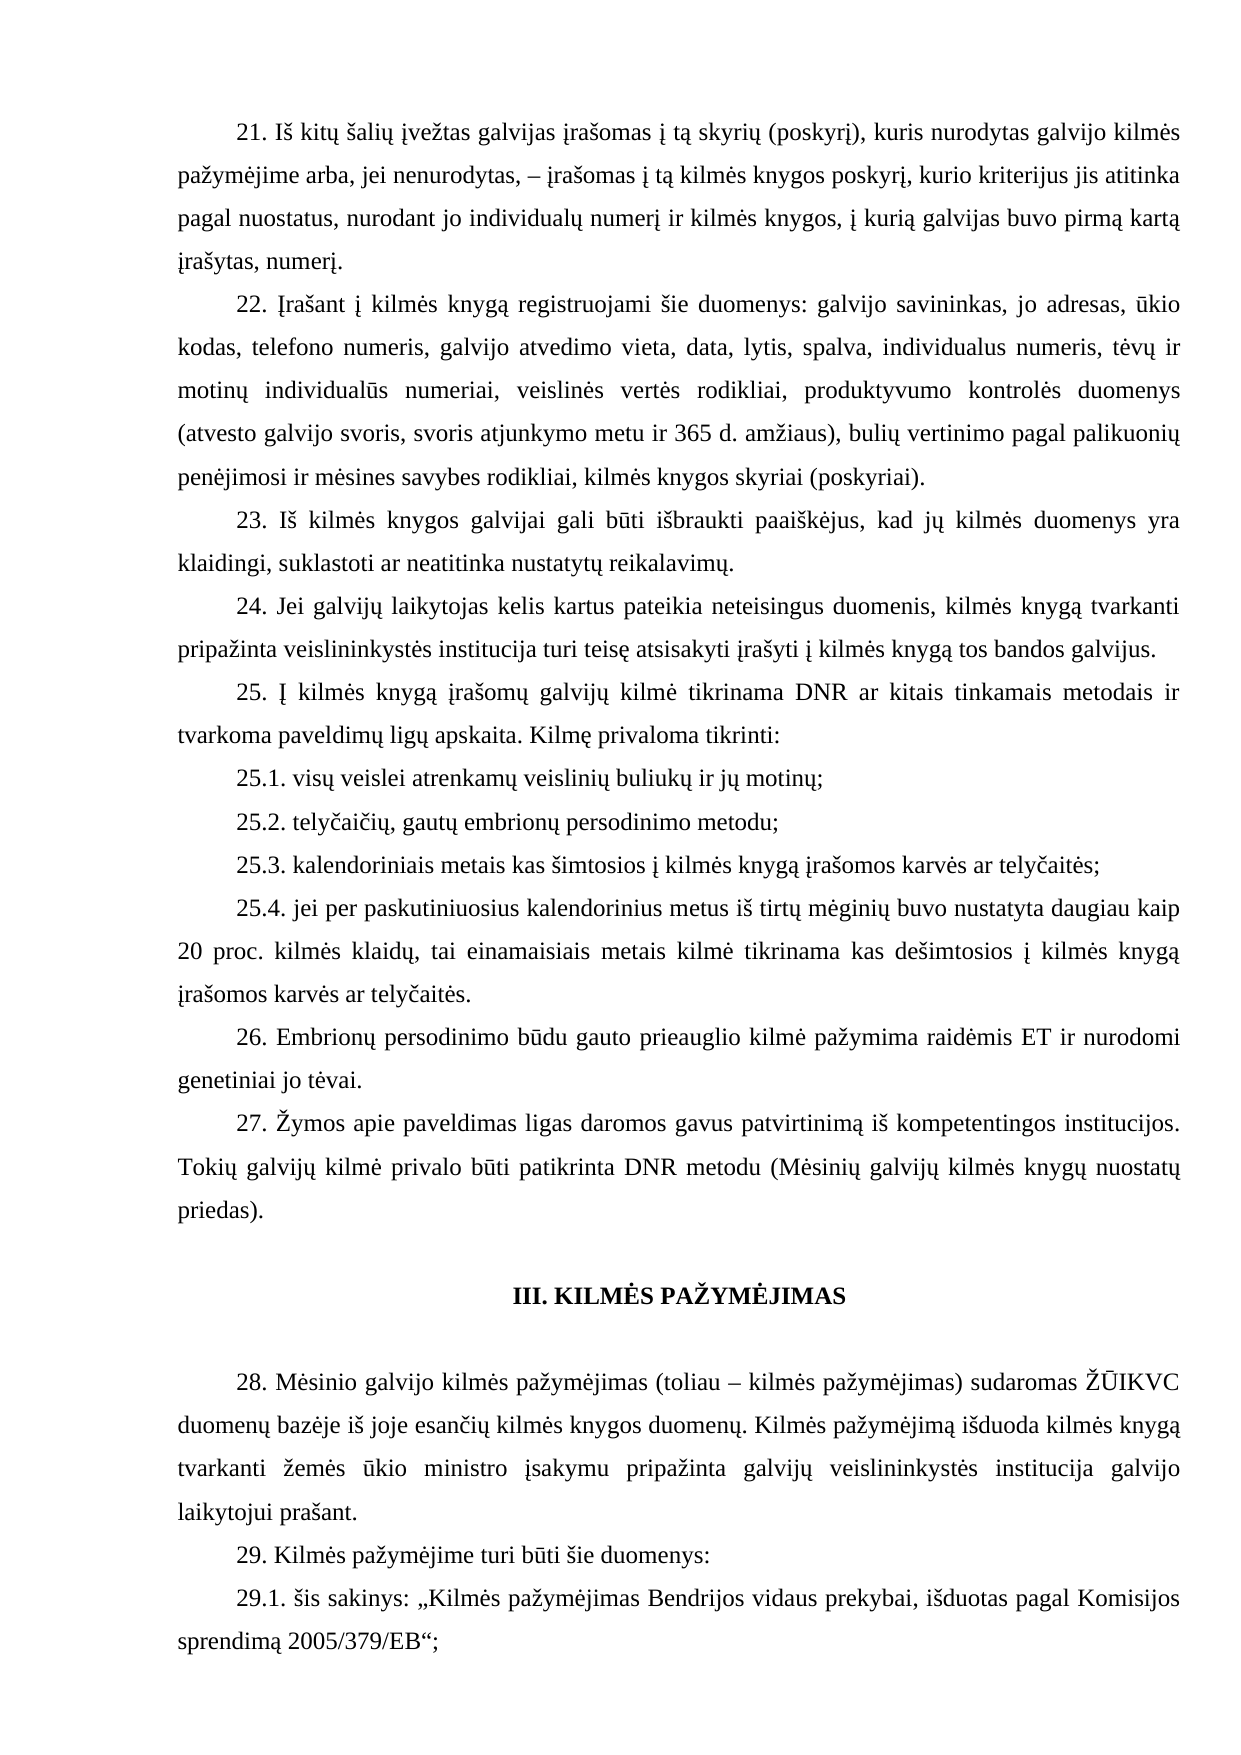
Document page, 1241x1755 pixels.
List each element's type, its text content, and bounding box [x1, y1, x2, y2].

text 22. Įrašant į kilmės knygą registruojami šie duomenys: galvijo savininkas, jo adresas, ūkio kodas, telefono numeris, galvijo atvedimo vieta, data, lytis, spalva, individualus numeris, tėvų ir motinų individualūs numeriai, veislinės vertės rodikliai, produktyvumo kontrolės duomenys (atvesto galvijo svoris, svoris atjunkymo metu ir 365 d. amžiaus), bulių vertinimo pagal palikuonių penėjimosi ir mėsines savybes rodikliai, kilmės knygos skyriai (poskyriai). [177, 289, 1181, 490]
text 25.1. visų veislei atrenkamų veislinių buliukų ir jų motinų; [177, 763, 1181, 792]
text 23. Iš kilmės knygos galvijai gali būti išbraukti paaiškėjus, kad jų kilmės duomenys yra klaidingi, suklastoti ar neatitinka nustatytų reikalavimų. [177, 505, 1181, 577]
text 25. Į kilmės knygą įrašomų galvijų kilmė tikrinama DNR ar kitais tinkamais metodais ir tvarkoma paveldimų ligų apskaita. Kilmę privaloma tikrinti: [177, 677, 1181, 749]
text 29.1. šis sakinys: „Kilmės pažymėjimas Bendrijos vidaus prekybai, išduotas pagal Komisijos sprendimą 2005/379/EB“; [177, 1583, 1181, 1655]
text 25.4. jei per paskutiniuosius kalendorinius metus iš tirtų mėginių buvo nustatyta daugiau kaip 20 proc. kilmės klaidų, tai einamaisiais metais kilmė tikrinama kas dešimtosios į kilmės knygą įrašomos karvės ar telyčaitės. [177, 893, 1181, 1008]
text 25.2. telyčaičių, gautų embrionų persodinimo metodu; [177, 807, 1181, 835]
text 28. Mėsinio galvijo kilmės pažymėjimas (toliau – kilmės pažymėjimas) sudaromas ŽŪIKVC duomenų bazėje iš joje esančių kilmės knygos duomenų. Kilmės pažymėjimą išduoda kilmės knygą tvarkanti žemės ūkio ministro įsakymu pripažinta galvijų veislininkystės institucija galvijo laikytojui prašant. [177, 1367, 1181, 1525]
text 25.3. kalendoriniais metais kas šimtosios į kilmės knygą įrašomos karvės ar telyčaitės; [177, 850, 1181, 878]
text 26. Embrionų persodinimo būdu gauto prieauglio kilmė pažymima raidėmis ET ir nurodomi genetiniai jo tėvai. [177, 1022, 1181, 1094]
text 27. Žymos apie paveldimas ligas daromos gavus patvirtinimą iš kompetentingos institucijos. Tokių galvijų kilmė privalo būti patikrinta DNR metodu (Mėsinių galvijų kilmės knygų nuostatų priedas). [177, 1108, 1181, 1223]
text 24. Jei galvijų laikytojas kelis kartus pateikia neteisingus duomenis, kilmės knygą tvarkanti pripažinta veislininkystės institucija turi teisę atsisakyti įrašyti į kilmės knygą tos bandos galvijus. [177, 591, 1181, 663]
text 21. Iš kitų šalių įvežtas galvijas įrašomas į tą skyrių (poskyrį), kuris nurodytas galvijo kilmės pažymėjime arba, jei nenurodytas, – įrašomas į tą kilmės knygos poskyrį, kurio kriterijus jis atitinka pagal nuostatus, nurodant jo individualų numerį ir kilmės knygos, į kurią galvijas buvo pirmą kartą įrašytas, numerį. [177, 117, 1181, 275]
text III. KILMĖS PAŽYMĖJIMAS [177, 1281, 1181, 1310]
text 29. Kilmės pažymėjime turi būti šie duomenys: [177, 1540, 1181, 1568]
